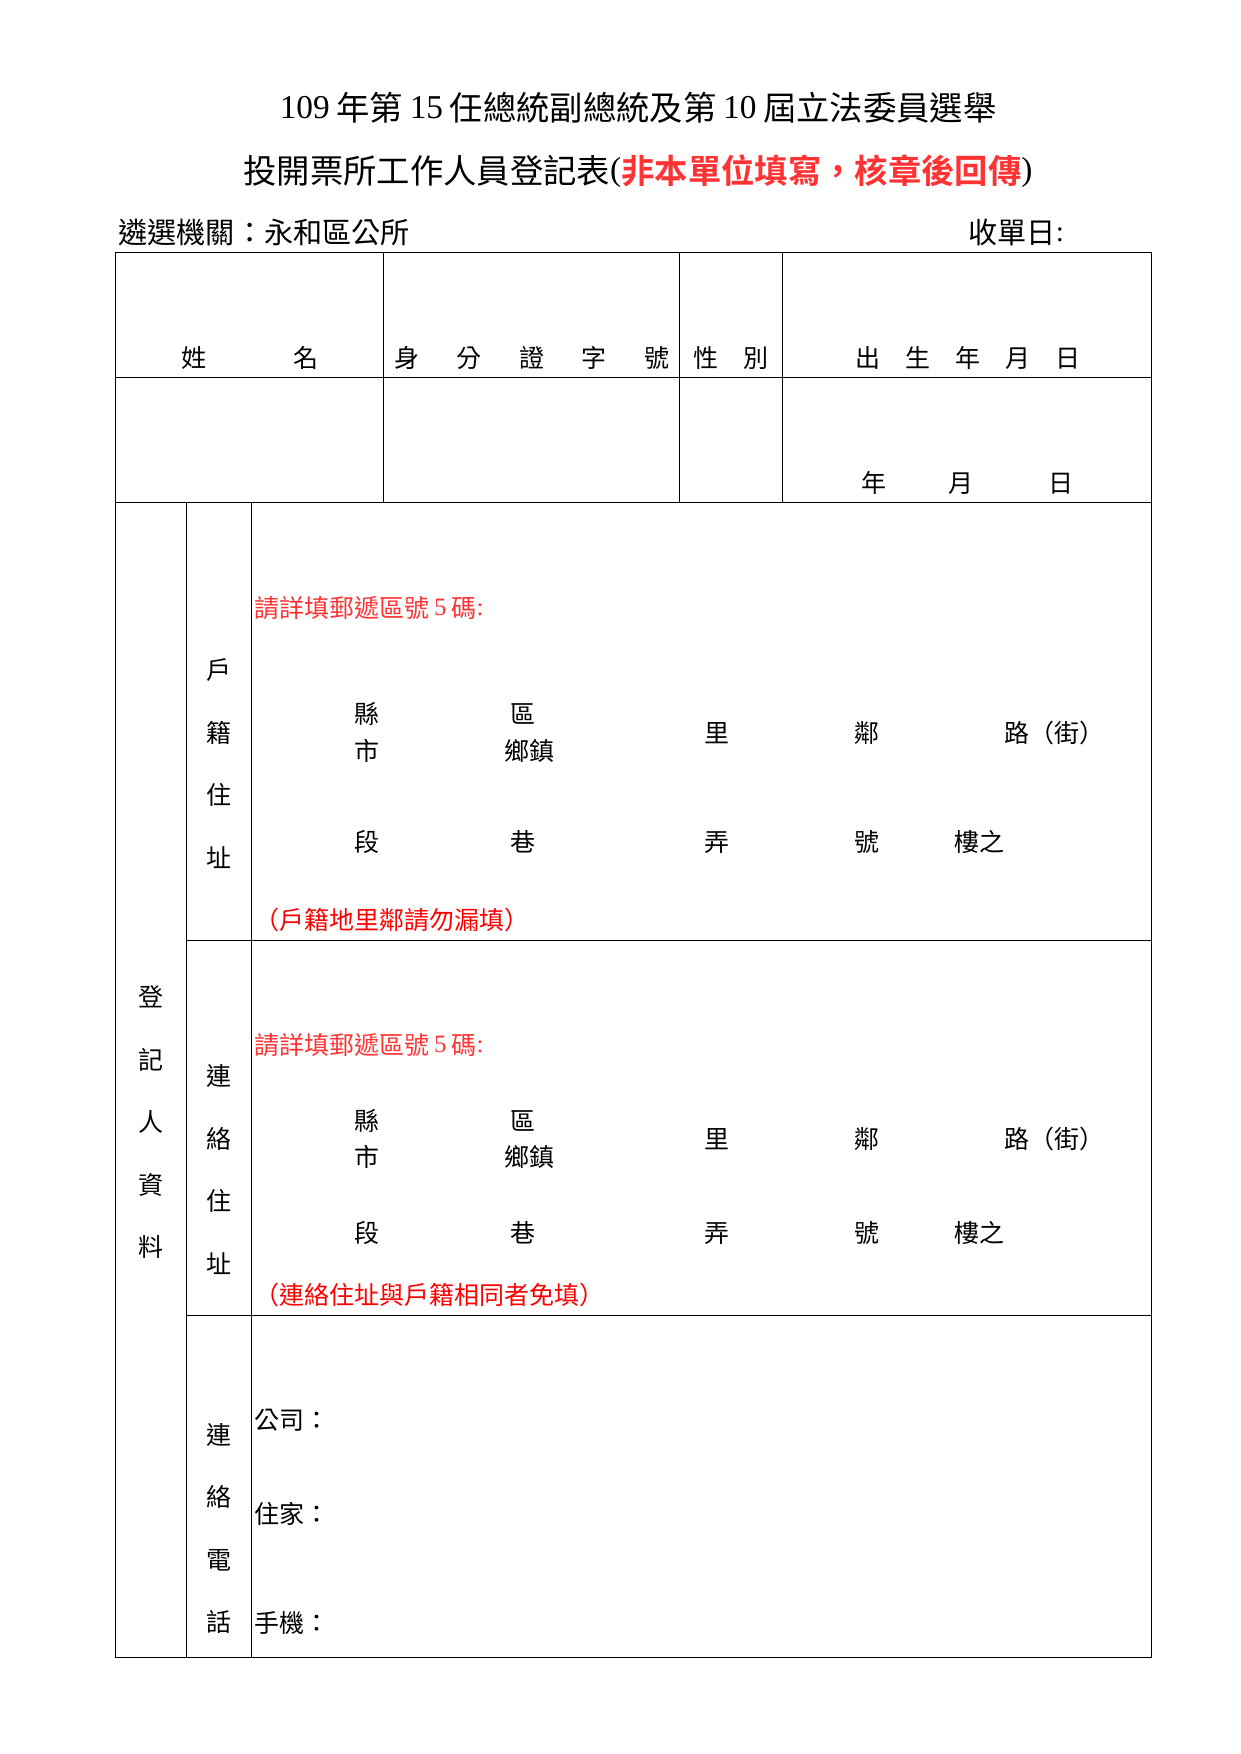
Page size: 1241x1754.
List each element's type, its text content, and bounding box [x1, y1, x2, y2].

table_cell 戶籍住址 [187, 503, 251, 939]
table_cell [680, 378, 782, 502]
table_cell 請詳填郵遞區號5碼: 縣市 區 鄉鎮 里 鄰 路（街） 段 巷 弄 號 樓之 （戶籍地里鄰請勿漏填） [252, 503, 1151, 939]
text 109年第15任總統副總統及第10屆立法委員選舉 [118, 64, 1157, 127]
table_cell [116, 378, 383, 502]
table_cell 公司： 住家： 手機： [252, 1316, 1151, 1657]
table_cell 連絡電話 [187, 1316, 251, 1657]
text 投開票所工作人員登記表(非本單位填寫，核章後回傳) [118, 127, 1157, 189]
table_cell [384, 378, 679, 502]
table_cell 年 月 日 [783, 378, 1151, 502]
table_cell 請詳填郵遞區號5碼: 縣市 區 鄉鎮 里 鄰 路（街） 段 巷 弄 號 樓之 （連絡住址與戶籍相同者免填） [252, 941, 1151, 1314]
table_header 性 別 [680, 253, 782, 377]
table_header 姓 名 [116, 253, 383, 377]
table_cell 連絡住址 [187, 941, 251, 1314]
table_header 出 生 年 月 日 [783, 253, 1151, 377]
text 遴選機關：永和區公所 收單日: [118, 189, 1157, 252]
table_header 身 分 證 字 號 [384, 253, 679, 377]
table_cell 登記人資料 [116, 503, 186, 1657]
